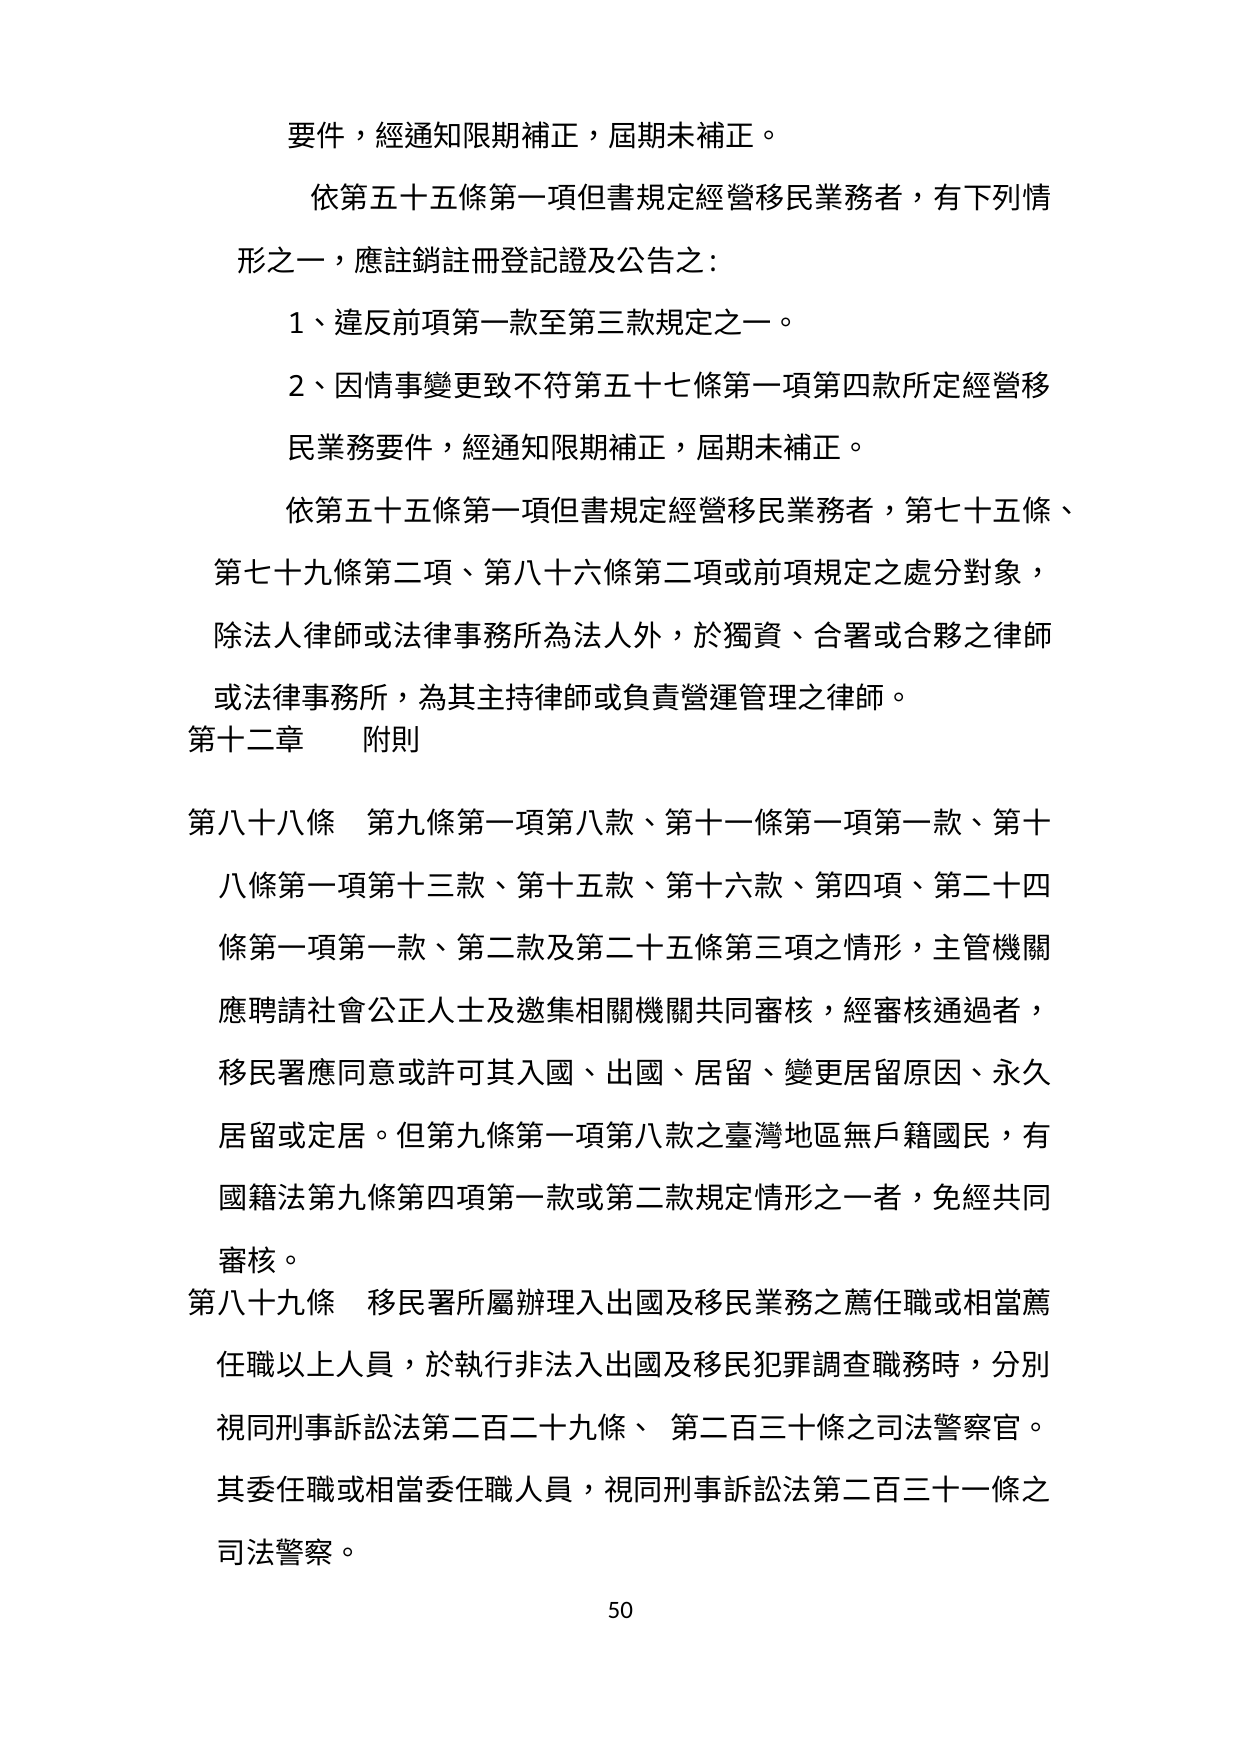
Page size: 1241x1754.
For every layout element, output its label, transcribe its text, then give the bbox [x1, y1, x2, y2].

text 第十二章 附則 [187, 717, 1053, 779]
text 依第五十五條第一項但書規定經營移民業務者，第七十五條、第七十九條第二項、第八十六條第二項或前項規定之處分對象，除法人律師或法律事務所為法人外，於獨資、合署或合夥之律師或法律事務所，為其主持律師或負責營運管理之律師。 [214, 467, 1053, 717]
list 因情事變更致不符第五十七條第一項第四款所定經營移民業務要件，經通知限期補正，屆期未補正。 [287, 342, 1053, 467]
list 要件，經通知限期補正，屆期未補正。 [287, 92, 1053, 154]
text 第八十八條 第九條第一項第八款、第十一條第一項第一款、第十八條第一項第十三款、第十五款、第十六款、第四項、第二十四條第一項第一款、第二款及第二十五條第三項之情形，主管機關應聘請社會公正人士及邀集相關機關共同審核，經審核通過者，移民署應同意或許可其入國、出國、居留、變更居留原因、永久居留或定居。但第九條第一項第八款之臺灣地區無戶籍國民，有國籍法第九條第四項第一款或第二款規定情形之一者，免經共同審核。 [187, 779, 1053, 1279]
text 第八十九條 移民署所屬辦理入出國及移民業務之薦任職或相當薦任職以上人員，於執行非法入出國及移民犯罪調查職務時，分別視同刑事訴訟法第二百二十九條、 第二百三十條之司法警察官。其委任職或相當委任職人員，視同刑事訴訟法第二百三十一條之司法警察。 [187, 1279, 1053, 1592]
text 依第五十五條第一項但書規定經營移民業務者，有下列情形之一，應註銷註冊登記證及公告之: [237, 154, 1053, 279]
list 違反前項第一款至第三款規定之一。 [287, 279, 1053, 342]
